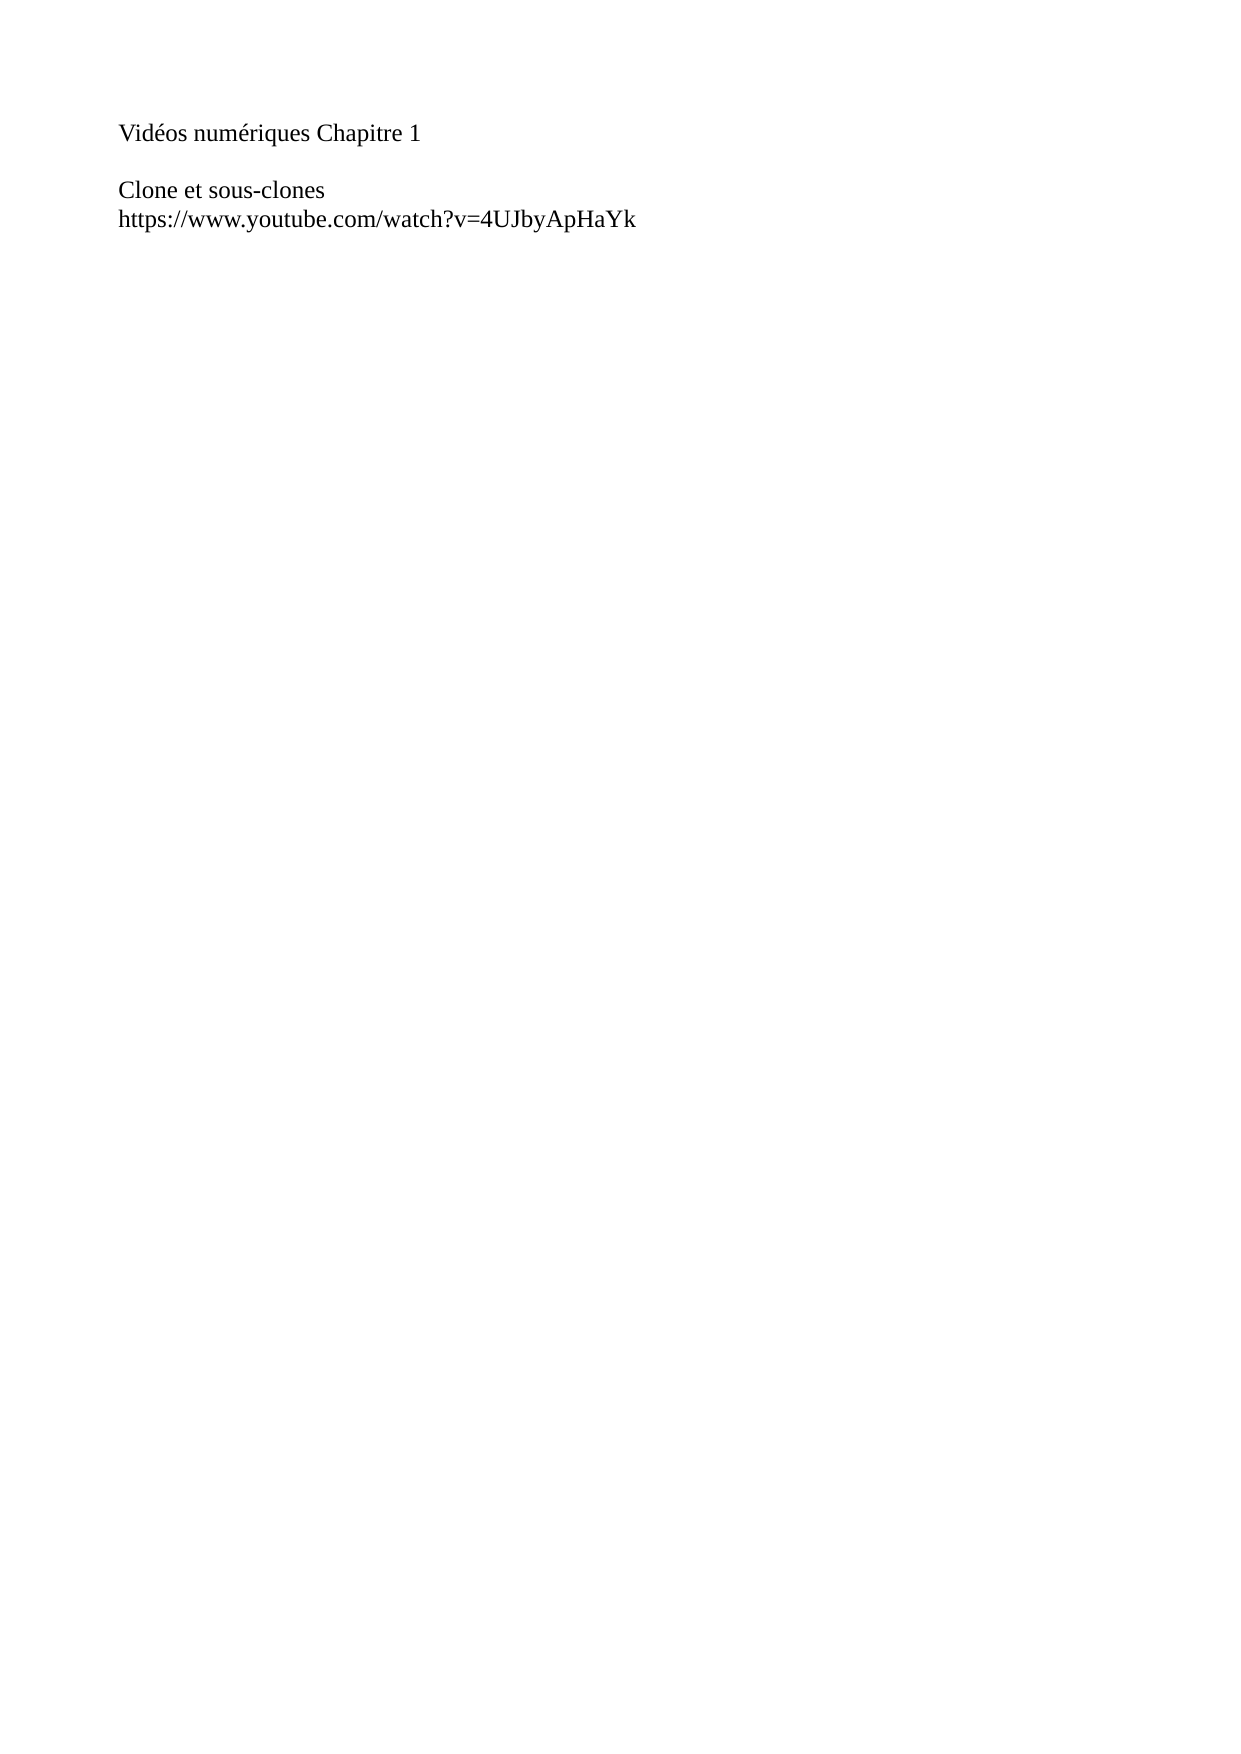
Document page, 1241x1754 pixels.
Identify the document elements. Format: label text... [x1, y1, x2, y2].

text https://www.youtube.com/watch?v=4UJbyApHaYk [118, 204, 1122, 233]
text Clone et sous-clones [118, 176, 1122, 204]
text Vidéos numériques Chapitre 1 [118, 118, 1122, 147]
